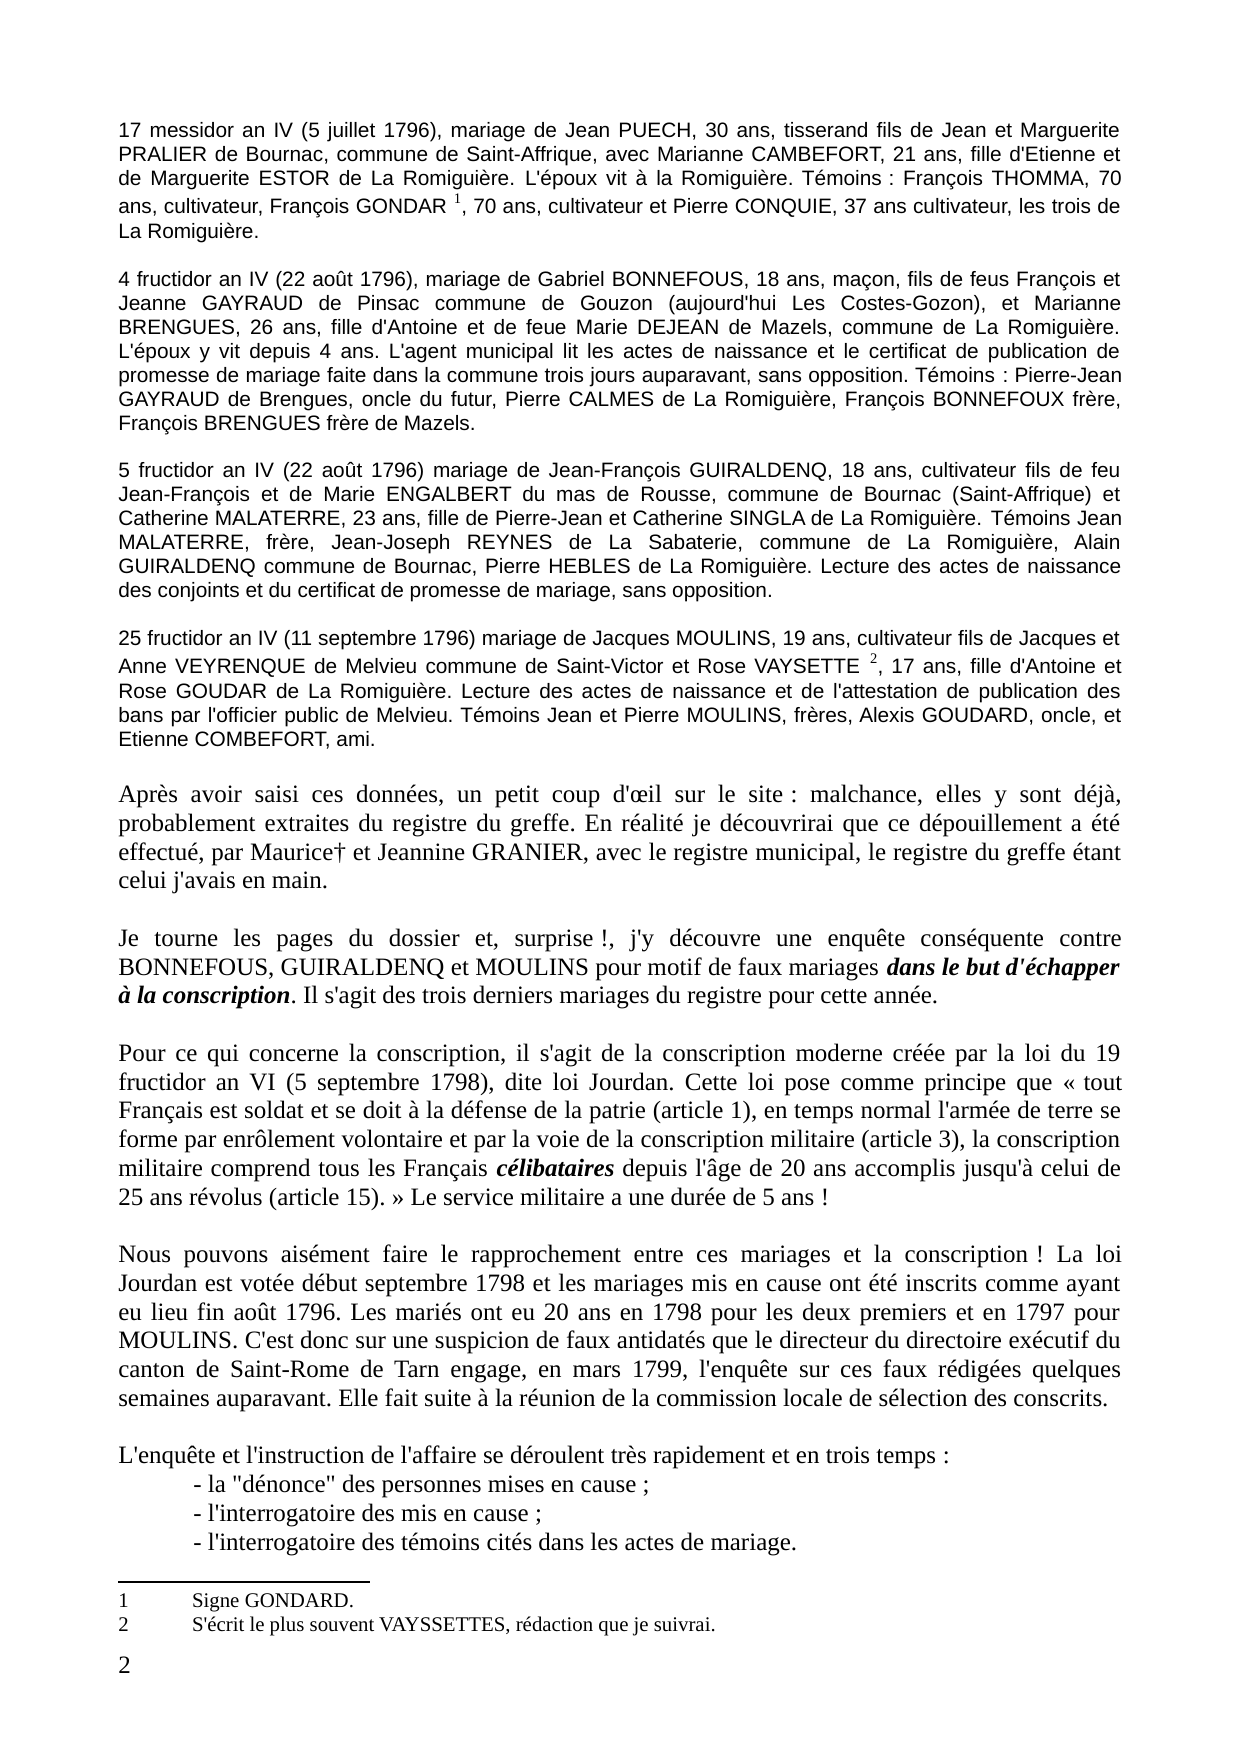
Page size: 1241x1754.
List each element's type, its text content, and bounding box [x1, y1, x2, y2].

text 4 fructidor an IV (22 août 1796), mariage de Gabriel BONNEFOUS, 18 ans, maçon, fils de feus François et Jeanne GAYRAUD de Pinsac commune de Gouzon (aujourd'hui Les Costes-Gozon), et Marianne BRENGUES, 26 ans, fille d'Antoine et de feue Marie DEJEAN de Mazels, commune de La Romiguière. L'époux y vit depuis 4 ans. L'agent municipal lit les actes de naissance et le certificat de publication de promesse de mariage faite dans la commune trois jours auparavant, sans opposition. Témoins : Pierre-Jean GAYRAUD de Brengues, oncle du futur, Pierre CALMES de La Romiguière, François BONNEFOUX frère, François BRENGUES frère de Mazels. [118, 267, 1122, 434]
text 17 messidor an IV (5 juillet 1796), mariage de Jean PUECH, 30 ans, tisserand fils de Jean et Marguerite PRALIER de Bournac, commune de Saint-Affrique, avec Marianne CAMBEFORT, 21 ans, fille d'Etienne et de Marguerite ESTOR de La Romiguière. L'époux vit à la Romiguière. Témoins : François THOMMA, 70 ans, cultivateur, François GONDAR , 70 ans, cultivateur et Pierre CONQUIE, 37 ans cultivateur, les trois de La Romiguière. [118, 118, 1122, 243]
list - l'interrogatoire des témoins cités dans les actes de mariage. [156, 1527, 1122, 1556]
text Je tourne les pages du dossier et, surprise !, j'y découvre une enquête conséquente contre BONNEFOUS, GUIRALDENQ et MOULINS pour motif de faux mariages dans le but d'échapper à la conscription. Il s'agit des trois derniers mariages du registre pour cette année. [118, 923, 1122, 1009]
text 25 fructidor an IV (11 septembre 1796) mariage de Jacques MOULINS, 19 ans, cultivateur fils de Jacques et Anne VEYRENQUE de Melvieu commune de Saint-Victor et Rose VAYSETTE , 17 ans, fille d'Antoine et Rose GOUDAR de La Romiguière. Lecture des actes de naissance et de l'attestation de publication des bans par l'officier public de Melvieu. Témoins Jean et Pierre MOULINS, frères, Alexis GOUDARD, oncle, et Etienne COMBEFORT, ami. [118, 626, 1122, 751]
text Pour ce qui concerne la conscription, il s'agit de la conscription moderne créée par la loi du 19 fructidor an VI (5 septembre 1798), dite loi Jourdan. Cette loi pose comme principe que « tout Français est soldat et se doit à la défense de la patrie (article 1), en temps normal l'armée de terre se forme par enrôlement volontaire et par la voie de la conscription militaire (article 3), la conscription militaire comprend tous les Français célibataires depuis l'âge de 20 ans accomplis jusqu'à celui de 25 ans révolus (article 15). » Le service militaire a une durée de 5 ans ! [118, 1038, 1122, 1211]
text L'enquête et l'instruction de l'affaire se déroulent très rapidement et en trois temps : [118, 1441, 1122, 1469]
text 5 fructidor an IV (22 août 1796) mariage de Jean-François GUIRALDENQ, 18 ans, cultivateur fils de feu Jean-François et de Marie ENGALBERT du mas de Rousse, commune de Bournac (Saint-Affrique) et Catherine MALATERRE, 23 ans, fille de Pierre-Jean et Catherine SINGLA de La Romiguière. Témoins Jean MALATERRE, frère, Jean-Joseph REYNES de La Sabaterie, commune de La Romiguière, Alain GUIRALDENQ commune de Bournac, Pierre HEBLES de La Romiguière. Lecture des actes de naissance des conjoints et du certificat de promesse de mariage, sans opposition. [118, 458, 1122, 602]
list - la "dénonce" des personnes mises en cause ; [156, 1469, 1122, 1498]
list - l'interrogatoire des mis en cause ; [156, 1498, 1122, 1527]
text Après avoir saisi ces données, un petit coup d'œil sur le site : malchance, elles y sont déjà, probablement extraites du registre du greffe. En réalité je découvrirai que ce dépouillement a été effectué, par Maurice† et Jeannine GRANIER, avec le registre municipal, le registre du greffe étant celui j'avais en main. [118, 779, 1122, 894]
text S'écrit le plus souvent VAYSSETTES, rédaction que je suivrai. [118, 1612, 1122, 1636]
text Nous pouvons aisément faire le rapprochement entre ces mariages et la conscription ! La loi Jourdan est votée début septembre 1798 et les mariages mis en cause ont été inscrits comme ayant eu lieu fin août 1796. Les mariés ont eu 20 ans en 1798 pour les deux premiers et en 1797 pour MOULINS. C'est donc sur une suspicion de faux antidatés que le directeur du directoire exécutif du canton de Saint-Rome de Tarn engage, en mars 1799, l'enquête sur ces faux rédigées quelques semaines auparavant. Elle fait suite à la réunion de la commission locale de sélection des conscrits. [118, 1239, 1122, 1412]
text Signe GONDARD. [118, 1588, 1122, 1612]
